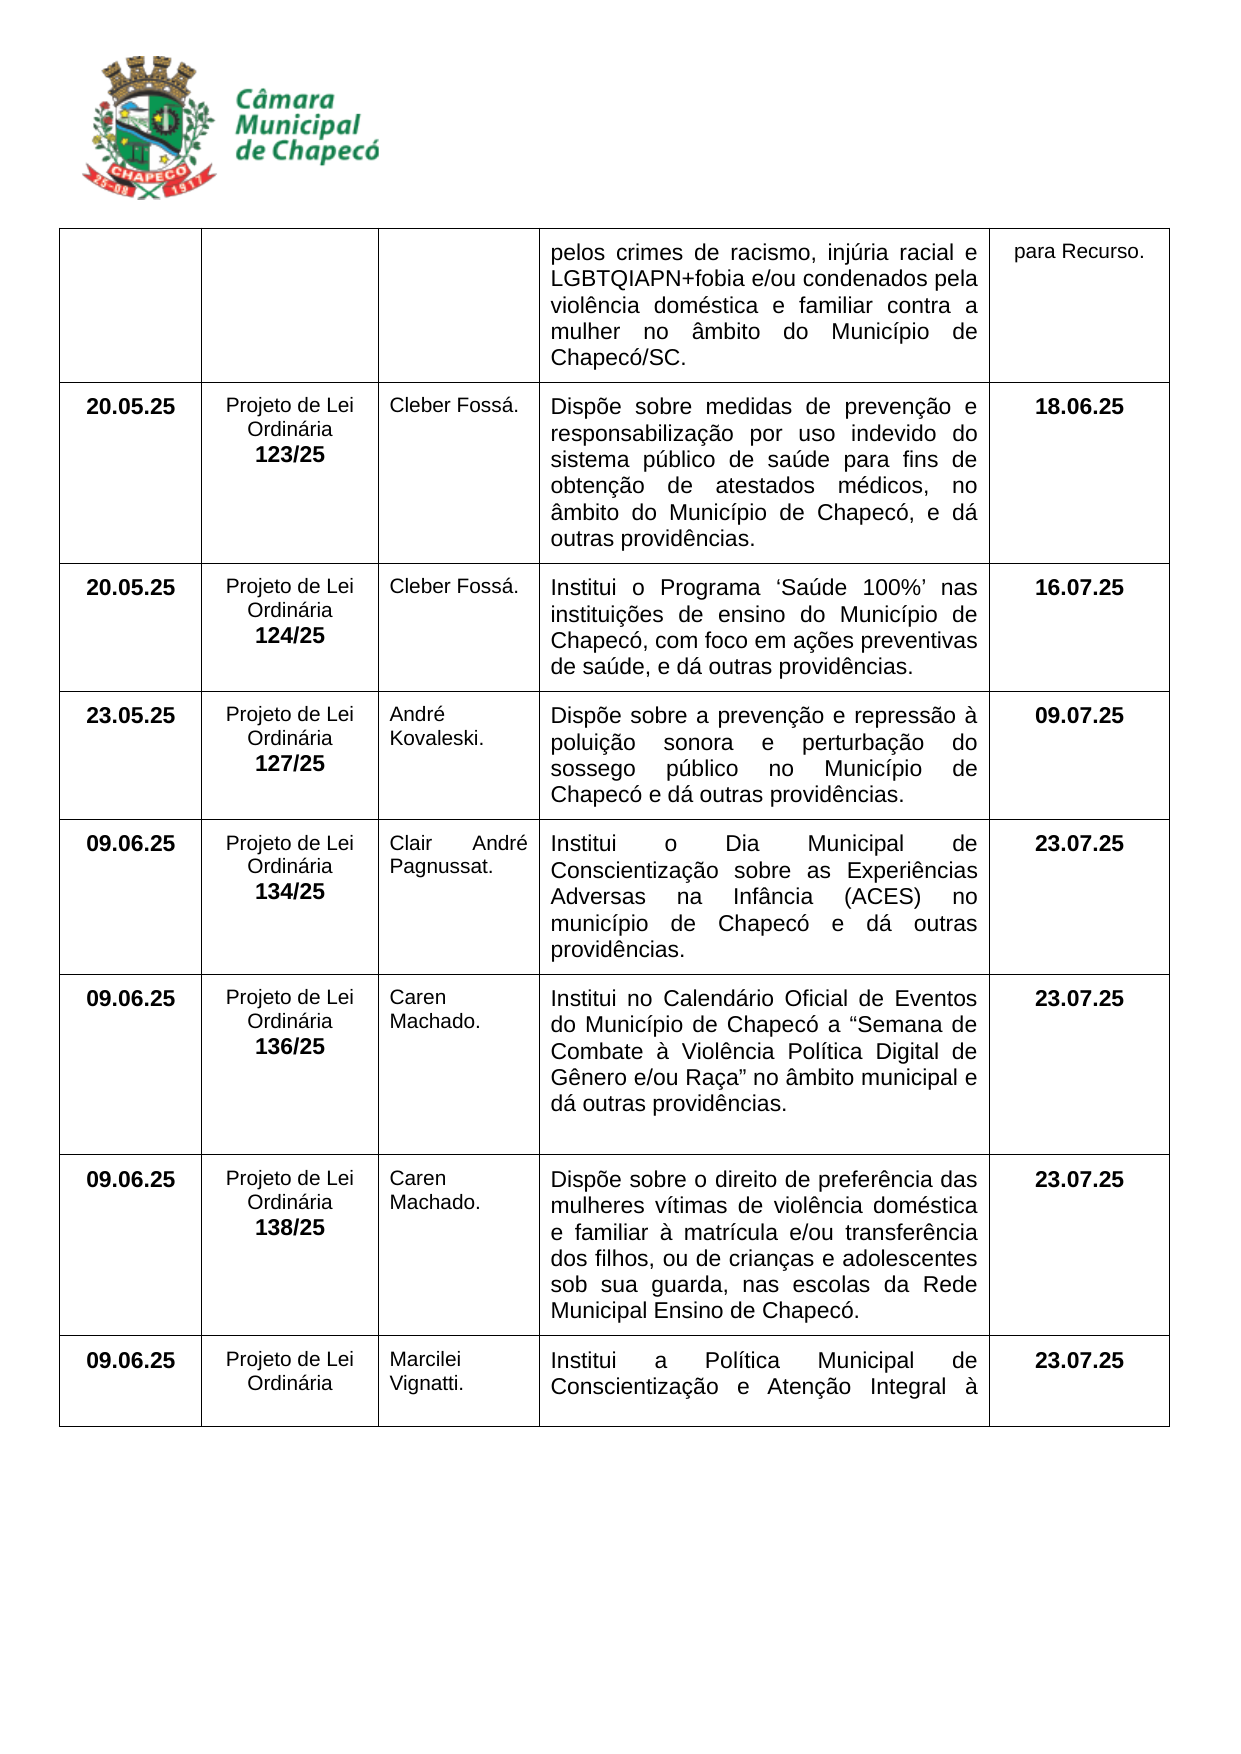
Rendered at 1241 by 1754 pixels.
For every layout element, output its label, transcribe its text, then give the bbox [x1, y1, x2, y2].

picture [81, 56, 379, 200]
table_cell 20.05.25 [60, 383, 201, 563]
table_cell Institui o Programa ‘Saúde 100%’ nas instituições de ensino do Município de Chapecó, com foco em ações preventivas de saúde, e dá outras providências. [540, 564, 989, 691]
table_cell 23.07.25 [990, 820, 1169, 973]
table_cell Clair André Pagnussat. [379, 820, 539, 973]
table_cell Marcilei Vignatti. [379, 1336, 539, 1426]
table_cell 23.07.25 [990, 1336, 1169, 1426]
table_cell 09.06.25 [60, 820, 201, 973]
table_cell Institui o Dia Municipal de Conscientização sobre as Experiências Adversas na Infância (ACES) no município de Chapecó e dá outras providências. [540, 820, 989, 973]
table_cell Projeto de Lei Ordinária [202, 1336, 378, 1426]
table_cell pelos crimes de racismo, injúria racial e LGBTQIAPN+fobia e/ou condenados pela violência doméstica e familiar contra a mulher no âmbito do Município de Chapecó/SC. [540, 229, 989, 382]
table_cell Dispõe sobre medidas de prevenção e responsabilização por uso indevido do sistema público de saúde para fins de obtenção de atestados médicos, no âmbito do Município de Chapecó, e dá outras providências. [540, 383, 989, 563]
table_cell Cleber Fossá. [379, 564, 539, 691]
table_cell 09.07.25 [990, 692, 1169, 819]
table_cell Caren Machado. [379, 975, 539, 1154]
table_cell [60, 229, 201, 382]
table_cell para Recurso. [990, 229, 1169, 382]
table_cell Dispõe sobre o direito de preferência das mulheres vítimas de violência doméstica e familiar à matrícula e/ou transferência dos filhos, ou de crianças e adolescentes sob sua guarda, nas escolas da Rede Municipal Ensino de Chapecó. [540, 1155, 989, 1335]
table_cell Institui a Política Municipal de Conscientização e Atenção Integral à [540, 1336, 989, 1426]
table_cell 20.05.25 [60, 564, 201, 691]
table_cell André Kovaleski. [379, 692, 539, 819]
table_cell Projeto de Lei Ordinária 134/25 [202, 820, 378, 973]
table_cell 09.06.25 [60, 975, 201, 1154]
table_cell Projeto de Lei Ordinária 124/25 [202, 564, 378, 691]
table_cell 18.06.25 [990, 383, 1169, 563]
table_cell 09.06.25 [60, 1155, 201, 1335]
table_cell Projeto de Lei Ordinária 127/25 [202, 692, 378, 819]
table_cell 09.06.25 [60, 1336, 201, 1426]
table_cell Cleber Fossá. [379, 383, 539, 563]
table_cell Caren Machado. [379, 1155, 539, 1335]
table_cell Institui no Calendário Oficial de Eventos do Município de Chapecó a “Semana de Combate à Violência Política Digital de Gênero e/ou Raça” no âmbito municipal e dá outras providências. [540, 975, 989, 1154]
table_cell [379, 229, 539, 382]
table_cell Dispõe sobre a prevenção e repressão à poluição sonora e perturbação do sossego público no Município de Chapecó e dá outras providências. [540, 692, 989, 819]
table_cell [202, 229, 378, 382]
table_cell 23.07.25 [990, 975, 1169, 1154]
table_cell 23.05.25 [60, 692, 201, 819]
table_cell Projeto de Lei Ordinária 136/25 [202, 975, 378, 1154]
table_cell Projeto de Lei Ordinária 138/25 [202, 1155, 378, 1335]
table_cell 23.07.25 [990, 1155, 1169, 1335]
table_cell 16.07.25 [990, 564, 1169, 691]
table_cell Projeto de Lei Ordinária 123/25 [202, 383, 378, 563]
